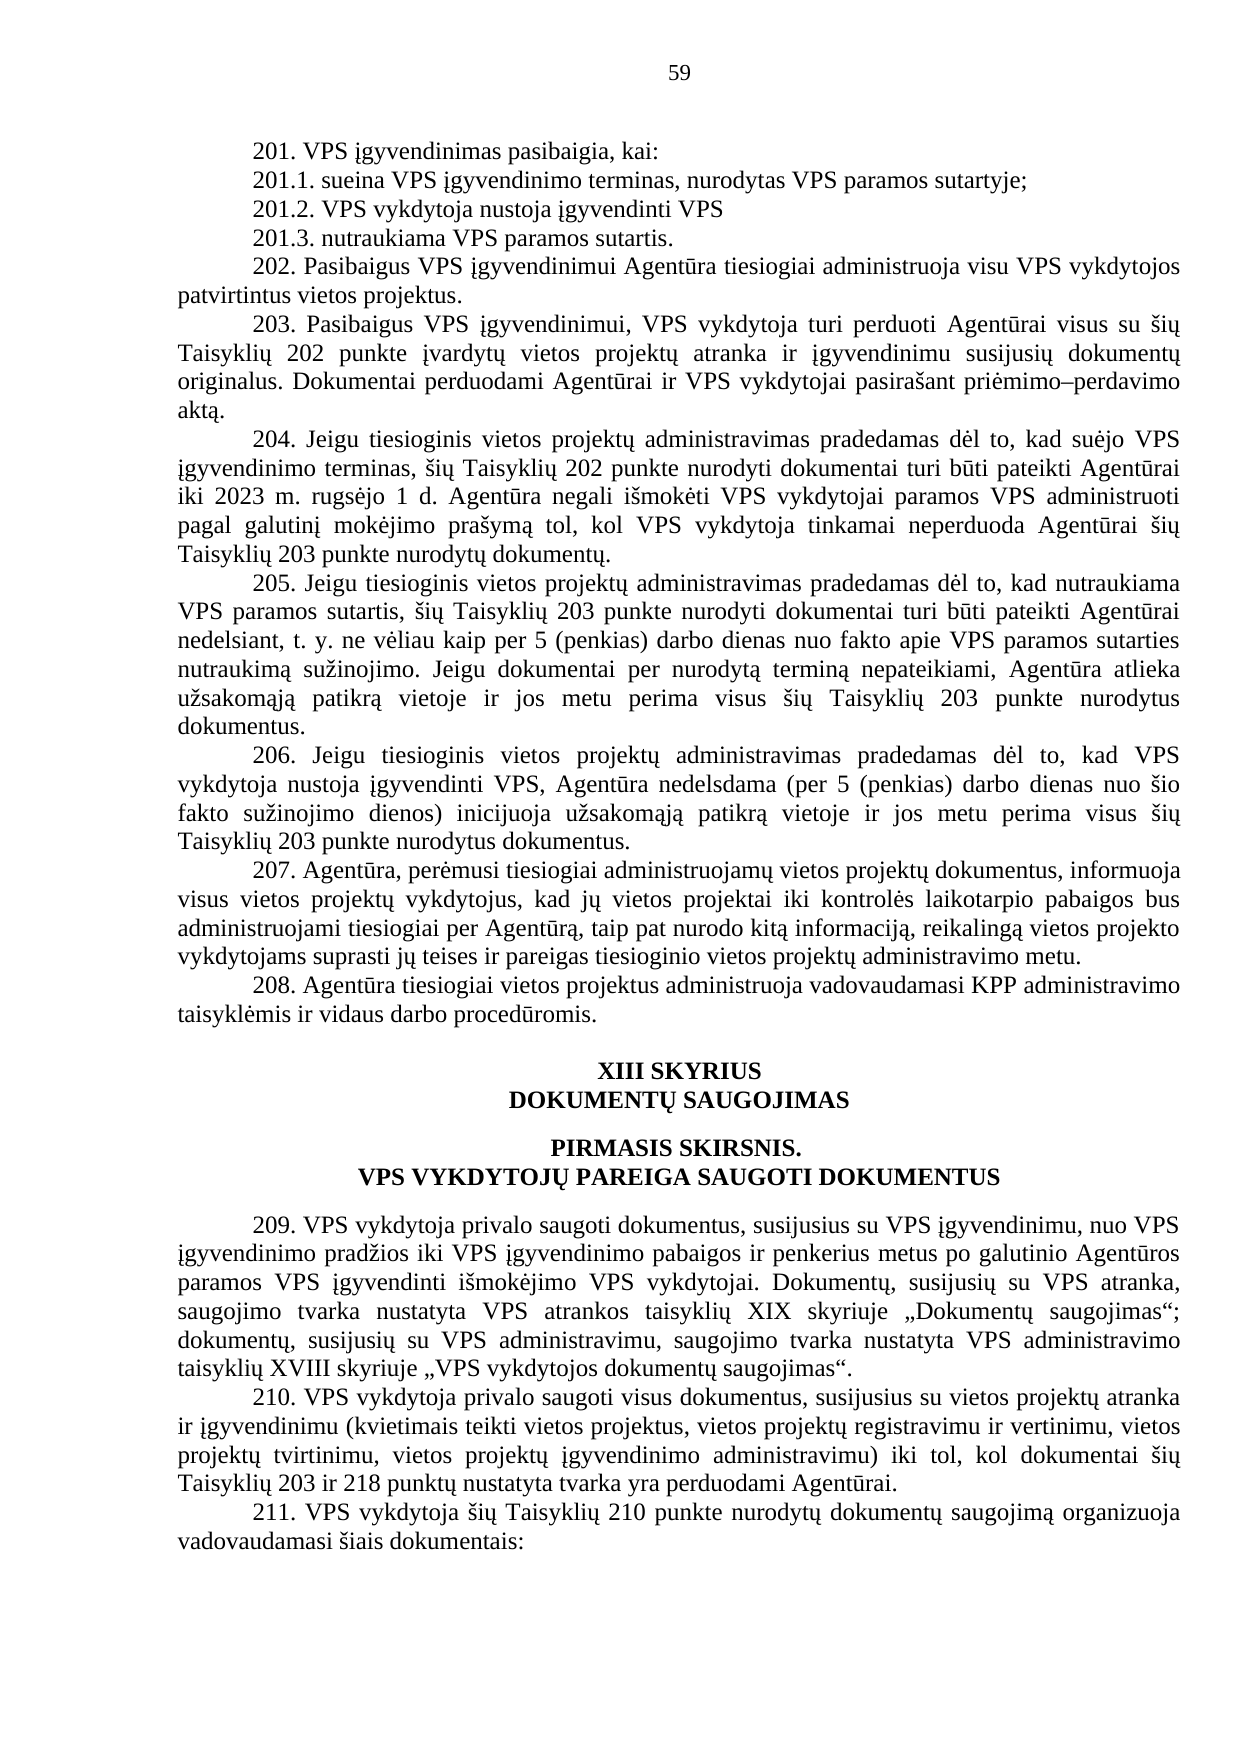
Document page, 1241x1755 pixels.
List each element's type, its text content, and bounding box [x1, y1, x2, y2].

text 209. VPS vykdytoja privalo saugoti dokumentus, susijusius su VPS įgyvendinimu, nuo VPS įgyvendinimo pradžios iki VPS įgyvendinimo pabaigos ir penkerius metus po galutinio Agentūros paramos VPS įgyvendinti išmokėjimo VPS vykdytojai. Dokumentų, susijusių su VPS atranka, saugojimo tvarka nustatyta VPS atrankos taisyklių XIX skyriuje „Dokumentų saugojimas“; dokumentų, susijusių su VPS administravimu, saugojimo tvarka nustatyta VPS administravimo taisyklių XVIII skyriuje „VPS vykdytojos dokumentų saugojimas“. [177, 1210, 1181, 1382]
text 201.3. nutraukiama VPS paramos sutartis. [177, 223, 1181, 251]
text 211. VPS vykdytoja šių Taisyklių 210 punkte nurodytų dokumentų saugojimą organizuoja vadovaudamasi šiais dokumentais: [177, 1497, 1181, 1555]
text 205. Jeigu tiesioginis vietos projektų administravimas pradedamas dėl to, kad nutraukiama VPS paramos sutartis, šių Taisyklių 203 punkte nurodyti dokumentai turi būti pateikti Agentūrai nedelsiant, t. y. ne vėliau kaip per 5 (penkias) darbo dienas nuo fakto apie VPS paramos sutarties nutraukimą sužinojimo. Jeigu dokumentai per nurodytą terminą nepateikiami, Agentūra atlieka užsakomąją patikrą vietoje ir jos metu perima visus šių Taisyklių 203 punkte nurodytus dokumentus. [177, 568, 1181, 740]
text 207. Agentūra, perėmusi tiesiogiai administruojamų vietos projektų dokumentus, informuoja visus vietos projektų vykdytojus, kad jų vietos projektai iki kontrolės laikotarpio pabaigos bus administruojami tiesiogiai per Agentūrą, taip pat nurodo kitą informaciją, reikalingą vietos projekto vykdytojams suprasti jų teises ir pareigas tiesioginio vietos projektų administravimo metu. [177, 855, 1181, 970]
text 201.1. sueina VPS įgyvendinimo terminas, nurodytas VPS paramos sutartyje; [177, 165, 1181, 194]
text VPS VYKDYTOJŲ PAREIGA SAUGOTI DOKUMENTUS [177, 1162, 1181, 1191]
text 201.2. VPS vykdytoja nustoja įgyvendinti VPS [177, 194, 1181, 223]
text 202. Pasibaigus VPS įgyvendinimui Agentūra tiesiogiai administruoja visu VPS vykdytojos patvirtintus vietos projektus. [177, 251, 1181, 309]
text PIRMASIS SKIRSNIS. [177, 1133, 1181, 1162]
text DOKUMENTŲ SAUGOJIMAS [177, 1085, 1181, 1114]
text 208. Agentūra tiesiogiai vietos projektus administruoja vadovaudamasi KPP administravimo taisyklėmis ir vidaus darbo procedūromis. [177, 970, 1181, 1028]
text 210. VPS vykdytoja privalo saugoti visus dokumentus, susijusius su vietos projektų atranka ir įgyvendinimu (kvietimais teikti vietos projektus, vietos projektų registravimu ir vertinimu, vietos projektų tvirtinimu, vietos projektų įgyvendinimo administravimu) iki tol, kol dokumentai šių Taisyklių 203 ir 218 punktų nustatyta tvarka yra perduodami Agentūrai. [177, 1382, 1181, 1497]
text 204. Jeigu tiesioginis vietos projektų administravimas pradedamas dėl to, kad suėjo VPS įgyvendinimo terminas, šių Taisyklių 202 punkte nurodyti dokumentai turi būti pateikti Agentūrai iki 2023 m. rugsėjo 1 d. Agentūra negali išmokėti VPS vykdytojai paramos VPS administruoti pagal galutinį mokėjimo prašymą tol, kol VPS vykdytoja tinkamai neperduoda Agentūrai šių Taisyklių 203 punkte nurodytų dokumentų. [177, 424, 1181, 568]
text 201. VPS įgyvendinimas pasibaigia, kai: [177, 136, 1181, 165]
text XIII SKYRIUS [177, 1056, 1181, 1085]
text 206. Jeigu tiesioginis vietos projektų administravimas pradedamas dėl to, kad VPS vykdytoja nustoja įgyvendinti VPS, Agentūra nedelsdama (per 5 (penkias) darbo dienas nuo šio fakto sužinojimo dienos) inicijuoja užsakomąją patikrą vietoje ir jos metu perima visus šių Taisyklių 203 punkte nurodytus dokumentus. [177, 740, 1181, 855]
text 203. Pasibaigus VPS įgyvendinimui, VPS vykdytoja turi perduoti Agentūrai visus su šių Taisyklių 202 punkte įvardytų vietos projektų atranka ir įgyvendinimu susijusių dokumentų originalus. Dokumentai perduodami Agentūrai ir VPS vykdytojai pasirašant priėmimo–perdavimo aktą. [177, 309, 1181, 424]
